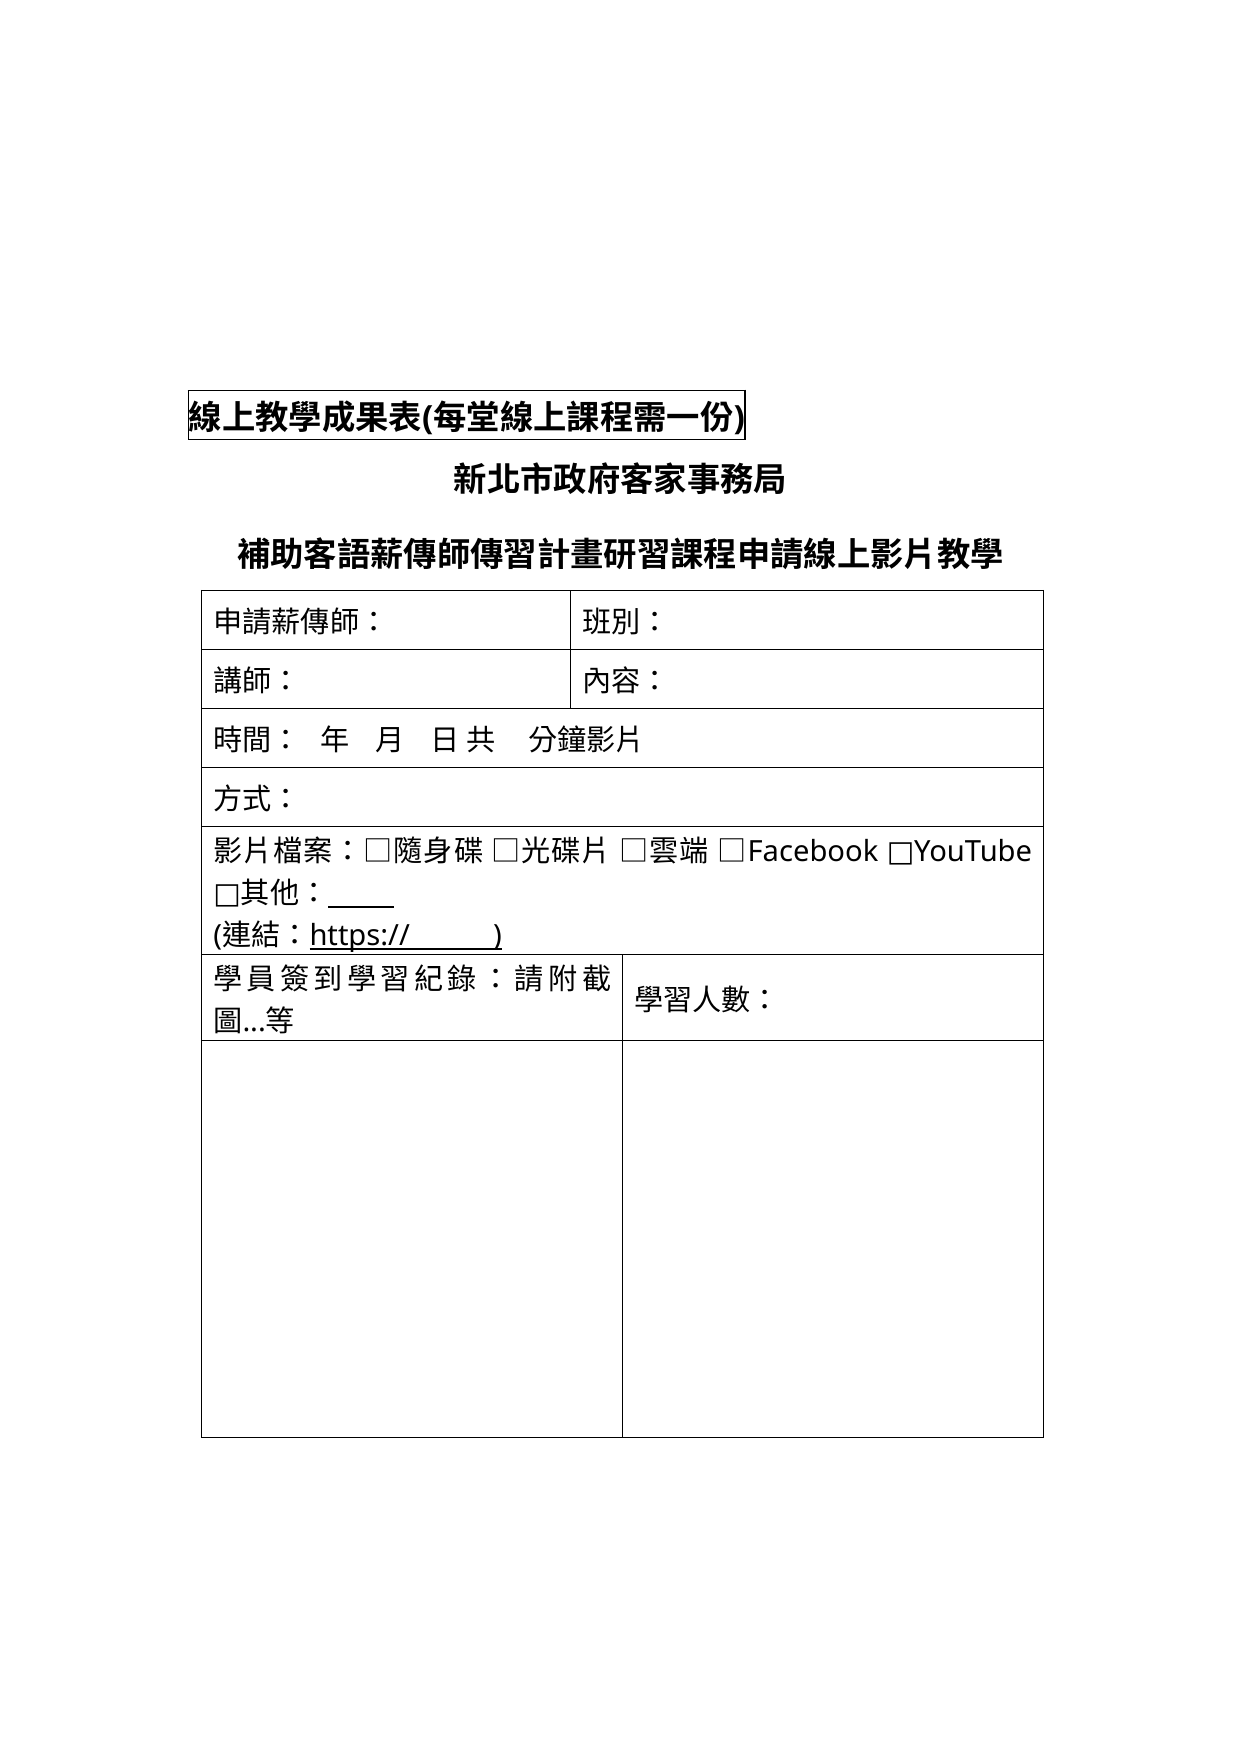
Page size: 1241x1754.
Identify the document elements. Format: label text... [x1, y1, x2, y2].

table_cell [202, 1041, 622, 1437]
table_cell 影片檔案：□隨身碟 □光碟片 □雲端 □Facebook □YouTube □其他： (連結：https:// ) [202, 827, 1043, 954]
table_cell 內容： [571, 650, 1043, 708]
table_cell 學員簽到學習紀錄：請附截圖...等 [202, 955, 622, 1040]
table_cell 方式： [202, 768, 1043, 826]
text 線上教學成果表(每堂線上課程需一份) [189, 391, 744, 439]
table_cell 時間： 年 月 日 共 分鐘影片 [202, 709, 1043, 767]
table_header 申請薪傳師： [202, 591, 570, 649]
table_cell 講師： [202, 650, 570, 708]
text [746, 389, 827, 440]
table_cell 學習人數： [623, 955, 1043, 1040]
table_cell [623, 1041, 1043, 1437]
text 補助客語薪傳師傳習計畫研習課程申請線上影片教學 [187, 515, 1053, 590]
text 新北市政府客家事務局 [187, 440, 1053, 515]
table_header 班別： [571, 591, 1043, 649]
